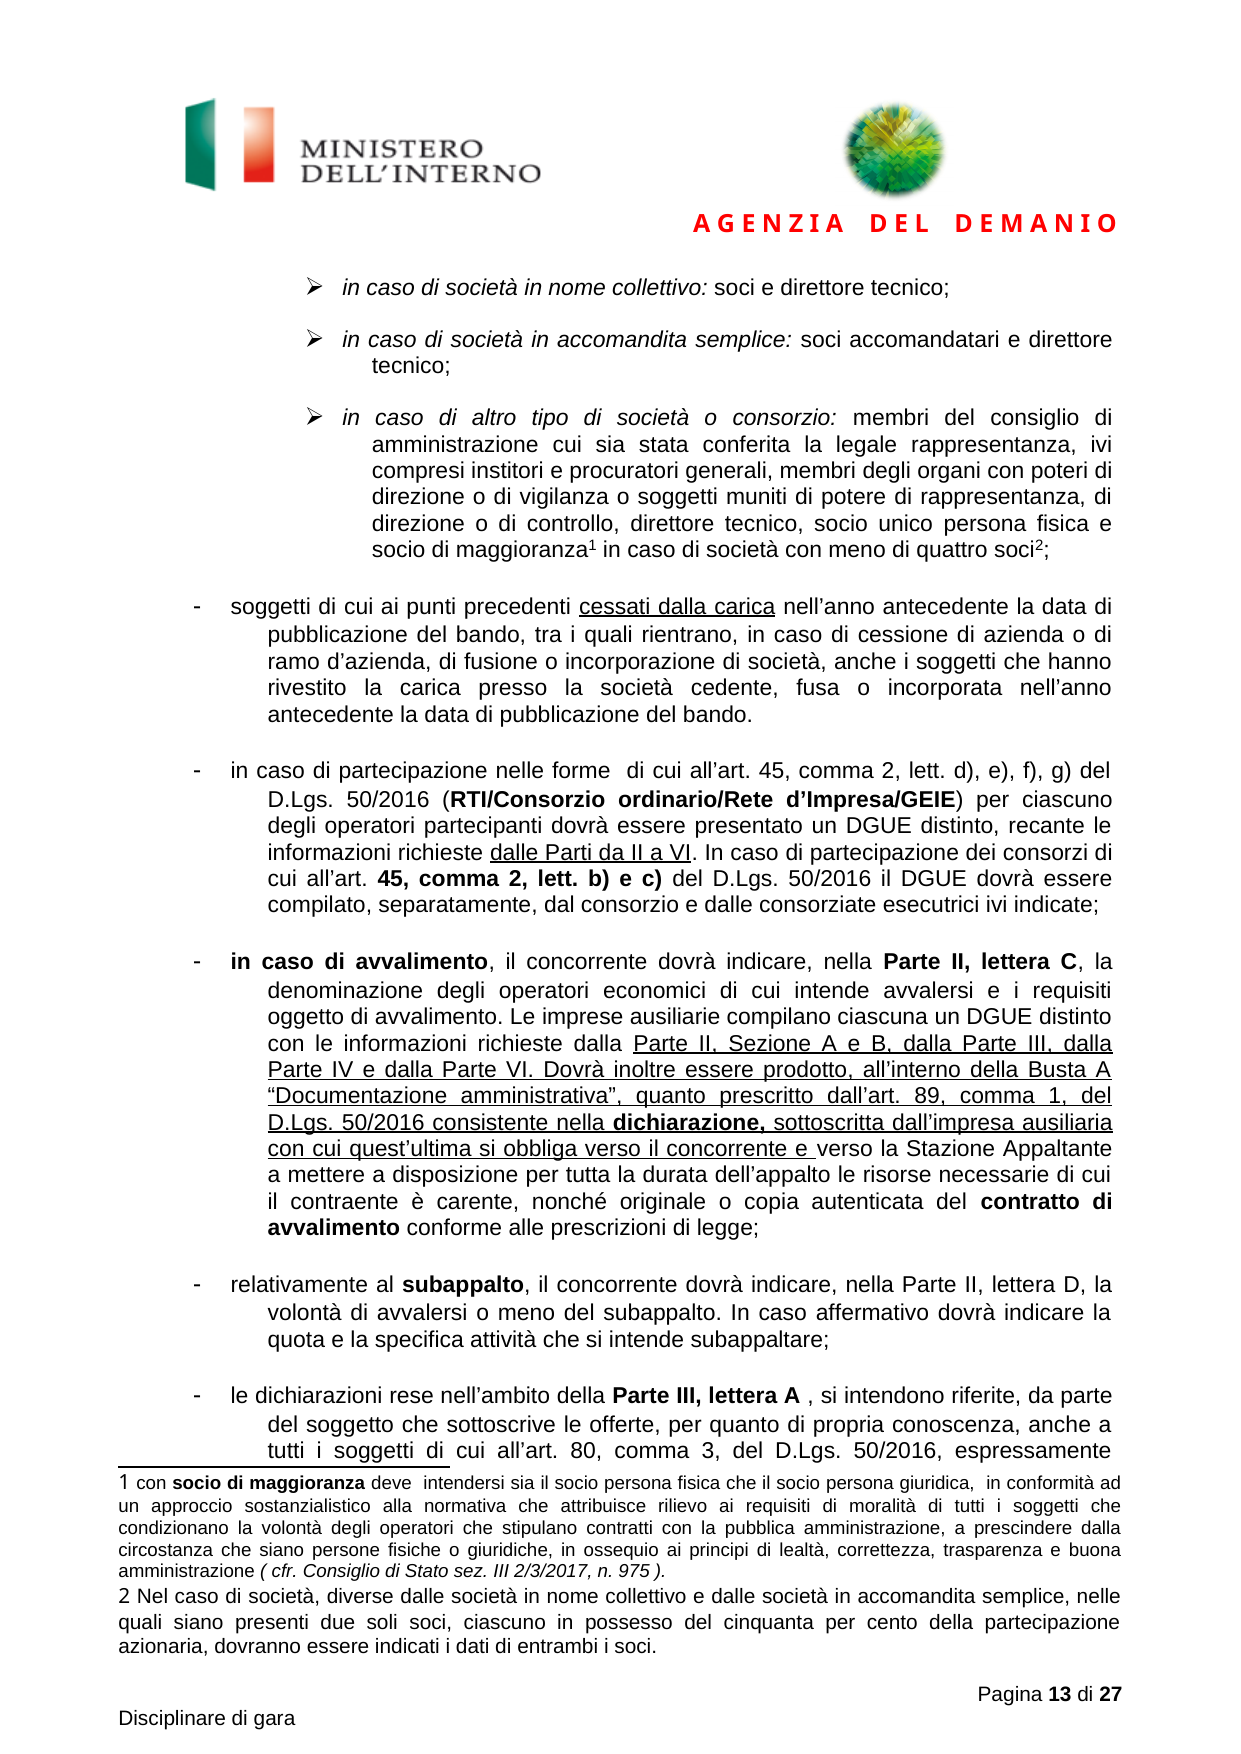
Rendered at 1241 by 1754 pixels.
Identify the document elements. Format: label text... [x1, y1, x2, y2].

list Nel caso di società, diverse dalle società in nome collettivo e dalle società in accomandita semplice, nelle quali siano presenti due soli soci, ciascuno in possesso del cinquanta per cento della partecipazione azionaria, dovranno essere indicati i dati di entrambi i soci. [118, 1582, 1122, 1658]
list le dichiarazioni rese nell’ambito della Parte III, lettera A , si intendono riferite, da parte del soggetto che sottoscrive le offerte, per quanto di propria conoscenza, anche a tutti i soggetti di cui all’art. 80, comma 3, del D.Lgs. 50/2016, espressamente [193, 1377, 1113, 1464]
list in caso di società in accomandita semplice: soci accomandatari e direttore tecnico; [304, 326, 1113, 379]
list in caso di avvalimento, il concorrente dovrà indicare, nella Parte II, lettera C, la denominazione degli operatori economici di cui intende avvalersi e i requisiti oggetto di avvalimento. Le imprese ausiliarie compilano ciascuna un DGUE distinto con le informazioni richieste dalla Parte II, Sezione A e B, dalla Parte III, dalla Parte IV e dalla Parte VI. Dovrà inoltre essere prodotto, all’interno della Busta A “Documentazione amministrativa”, quanto prescritto dall’art. 89, comma 1, del D.Lgs. 50/2016 consistente nella dichiarazione, sottoscritta dall’impresa ausiliaria con cui quest’ultima si obbliga verso il concorrente e verso la Stazione Appaltante a mettere a disposizione per tutta la durata dell’appalto le risorse necessarie di cui il contraente è carente, nonché originale o copia autenticata del contratto di avvalimento conforme alle prescrizioni di legge; [193, 943, 1113, 1240]
list in caso di società in nome collettivo: soci e direttore tecnico; [304, 274, 1113, 301]
list in caso di partecipazione nelle forme di cui all’art. 45, comma 2, lett. d), e), f), g) del D.Lgs. 50/2016 (RTI/Consorzio ordinario/Rete d’Impresa/GEIE) per ciascuno degli operatori partecipanti dovrà essere presentato un DGUE distinto, recante le informazioni richieste dalle Parti da II a VI. In caso di partecipazione dei consorzi di cui all’art. 45, comma 2, lett. b) e c) del D.Lgs. 50/2016 il DGUE dovrà essere compilato, separatamente, dal consorzio e dalle consorziate esecutrici ivi indicate; [193, 752, 1113, 918]
list con socio di maggioranza deve intendersi sia il socio persona fisica che il socio persona giuridica, in conformità ad un approccio sostanzialistico alla normativa che attribuisce rilievo ai requisiti di moralità di tutti i soggetti che condizionano la volontà degli operatori che stipulano contratti con la pubblica amministrazione, a prescindere dalla circostanza che siano persone fisiche o giuridiche, in ossequio ai principi di lealtà, correttezza, trasparenza e buona amministrazione ( cfr. Consiglio di Stato sez. III 2/3/2017, n. 975 ). [118, 1467, 1122, 1582]
list in caso di altro tipo di società o consorzio: membri del consiglio di amministrazione cui sia stata conferita la legale rappresentanza, ivi compresi institori e procuratori generali, membri degli organi con poteri di direzione o di vigilanza o soggetti muniti di potere di rappresentanza, di direzione o di controllo, direttore tecnico, socio unico persona fisica e socio di maggioranza in caso di società con meno di quattro soci; [304, 404, 1113, 562]
list relativamente al subappalto, il concorrente dovrà indicare, nella Parte II, lettera D, la volontà di avvalersi o meno del subappalto. In caso affermativo dovrà indicare la quota e la specifica attività che si intende subappaltare; [193, 1265, 1113, 1352]
list soggetti di cui ai punti precedenti cessati dalla carica nell’anno antecedente la data di pubblicazione del bando, tra i quali rientrano, in caso di cessione di azienda o di ramo d’azienda, di fusione o incorporazione di società, anche i soggetti che hanno rivestito la carica presso la società cedente, fusa o incorporata nell’anno antecedente la data di pubblicazione del bando. [193, 587, 1113, 727]
